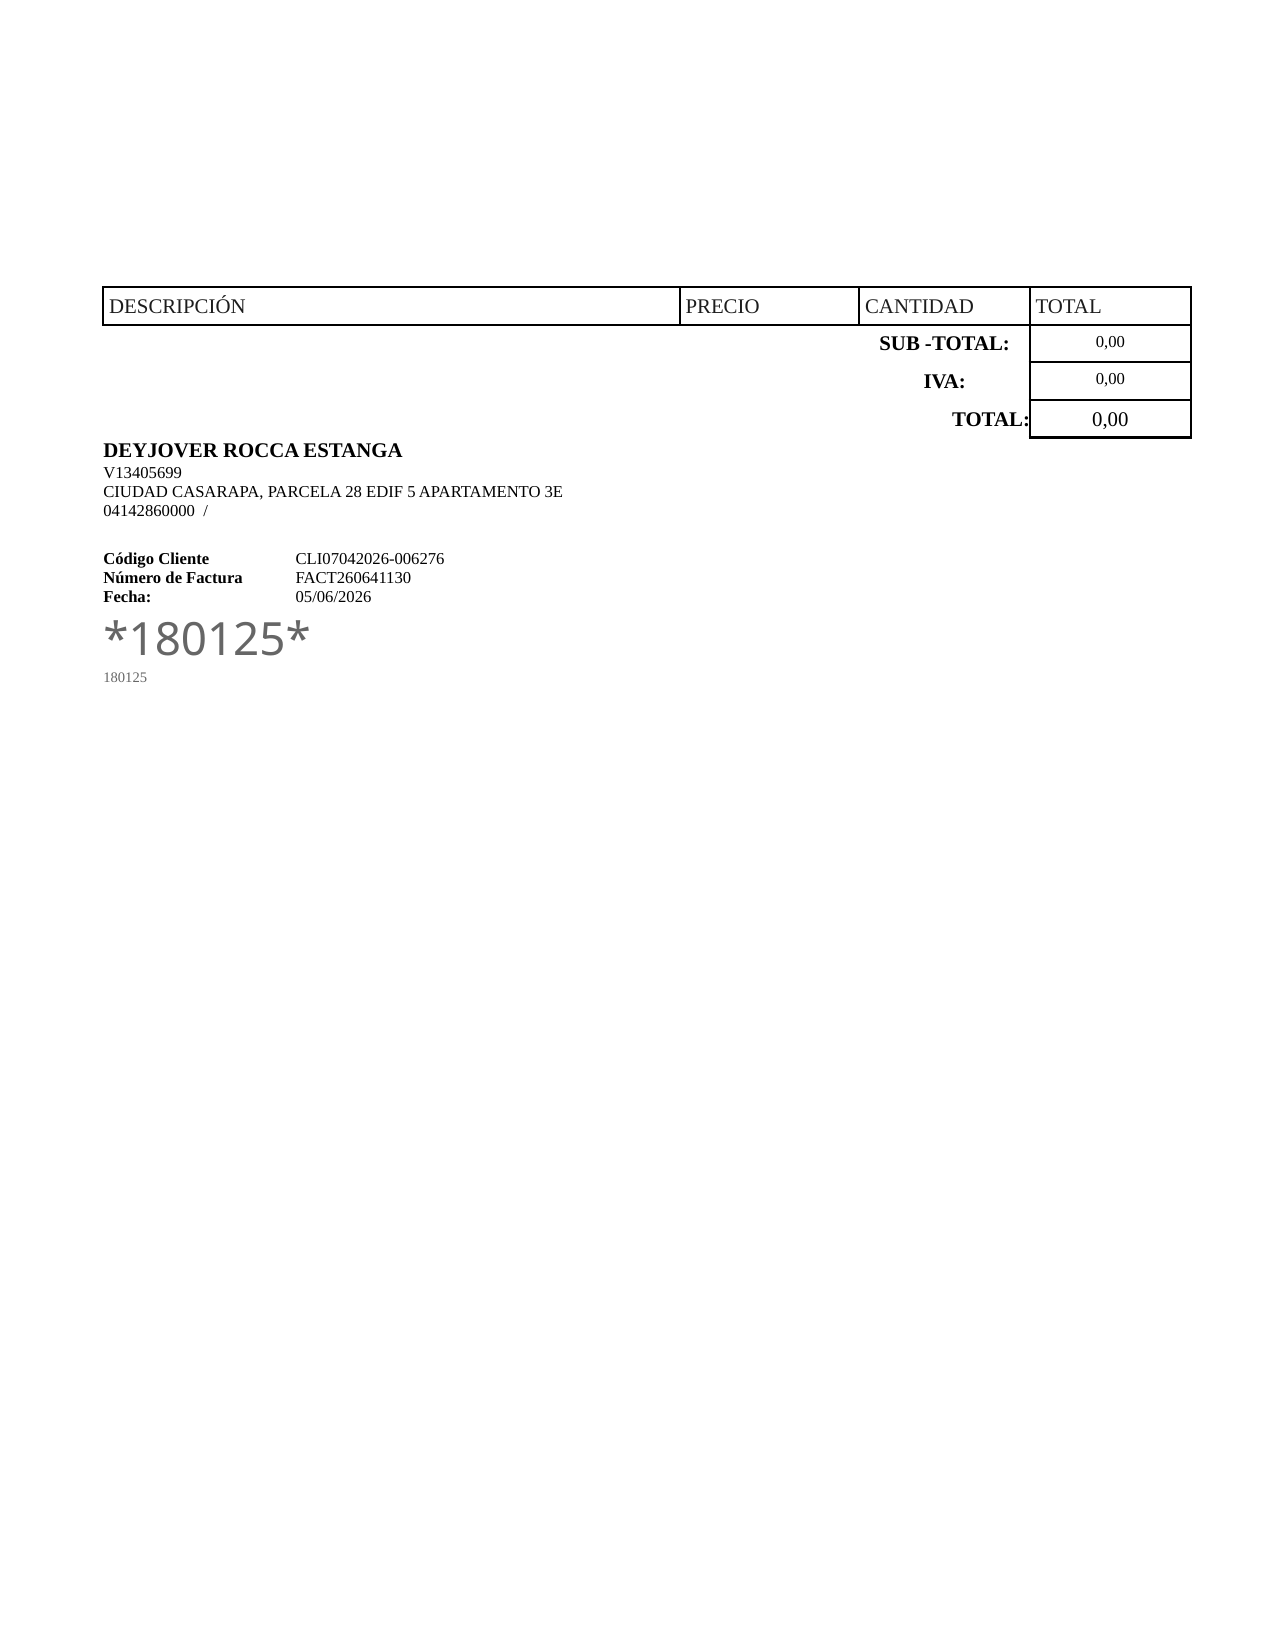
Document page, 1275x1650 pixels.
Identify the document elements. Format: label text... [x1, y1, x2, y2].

table_cell CIUDAD CASARAPA, PARCELA 28 EDIF 5 APARTAMENTO 3E [103, 482, 858, 501]
table_header PRECIO [681, 288, 858, 323]
table_cell FACT260641130 [295, 568, 517, 587]
text *180125* [103, 606, 1137, 669]
table_header DEYJOVER ROCCA ESTANGA [103, 439, 858, 462]
table_cell 04142860000 / [103, 501, 858, 520]
table_header TOTAL [1031, 288, 1190, 323]
table_cell 0,00 [1031, 401, 1190, 436]
table_cell [103, 326, 859, 436]
table_cell V13405699 [103, 463, 858, 482]
table_header Código Cliente [103, 549, 295, 568]
table_cell TOTAL: [859, 399, 1029, 436]
table_cell IVA: [859, 361, 1029, 399]
table_cell Número de Factura [103, 568, 295, 587]
table_cell 05/06/2026 [295, 587, 517, 606]
table_cell SUB -TOTAL: [859, 326, 1029, 361]
table_cell 0,00 [1031, 363, 1190, 399]
table_header DESCRIPCIÓN [104, 288, 679, 323]
table_header CLI07042026-006276 [295, 549, 517, 568]
table_header CANTIDAD [860, 288, 1029, 323]
table_cell 0,00 [1031, 326, 1190, 361]
text 180125 [103, 669, 1137, 685]
table_cell Fecha: [103, 587, 295, 606]
